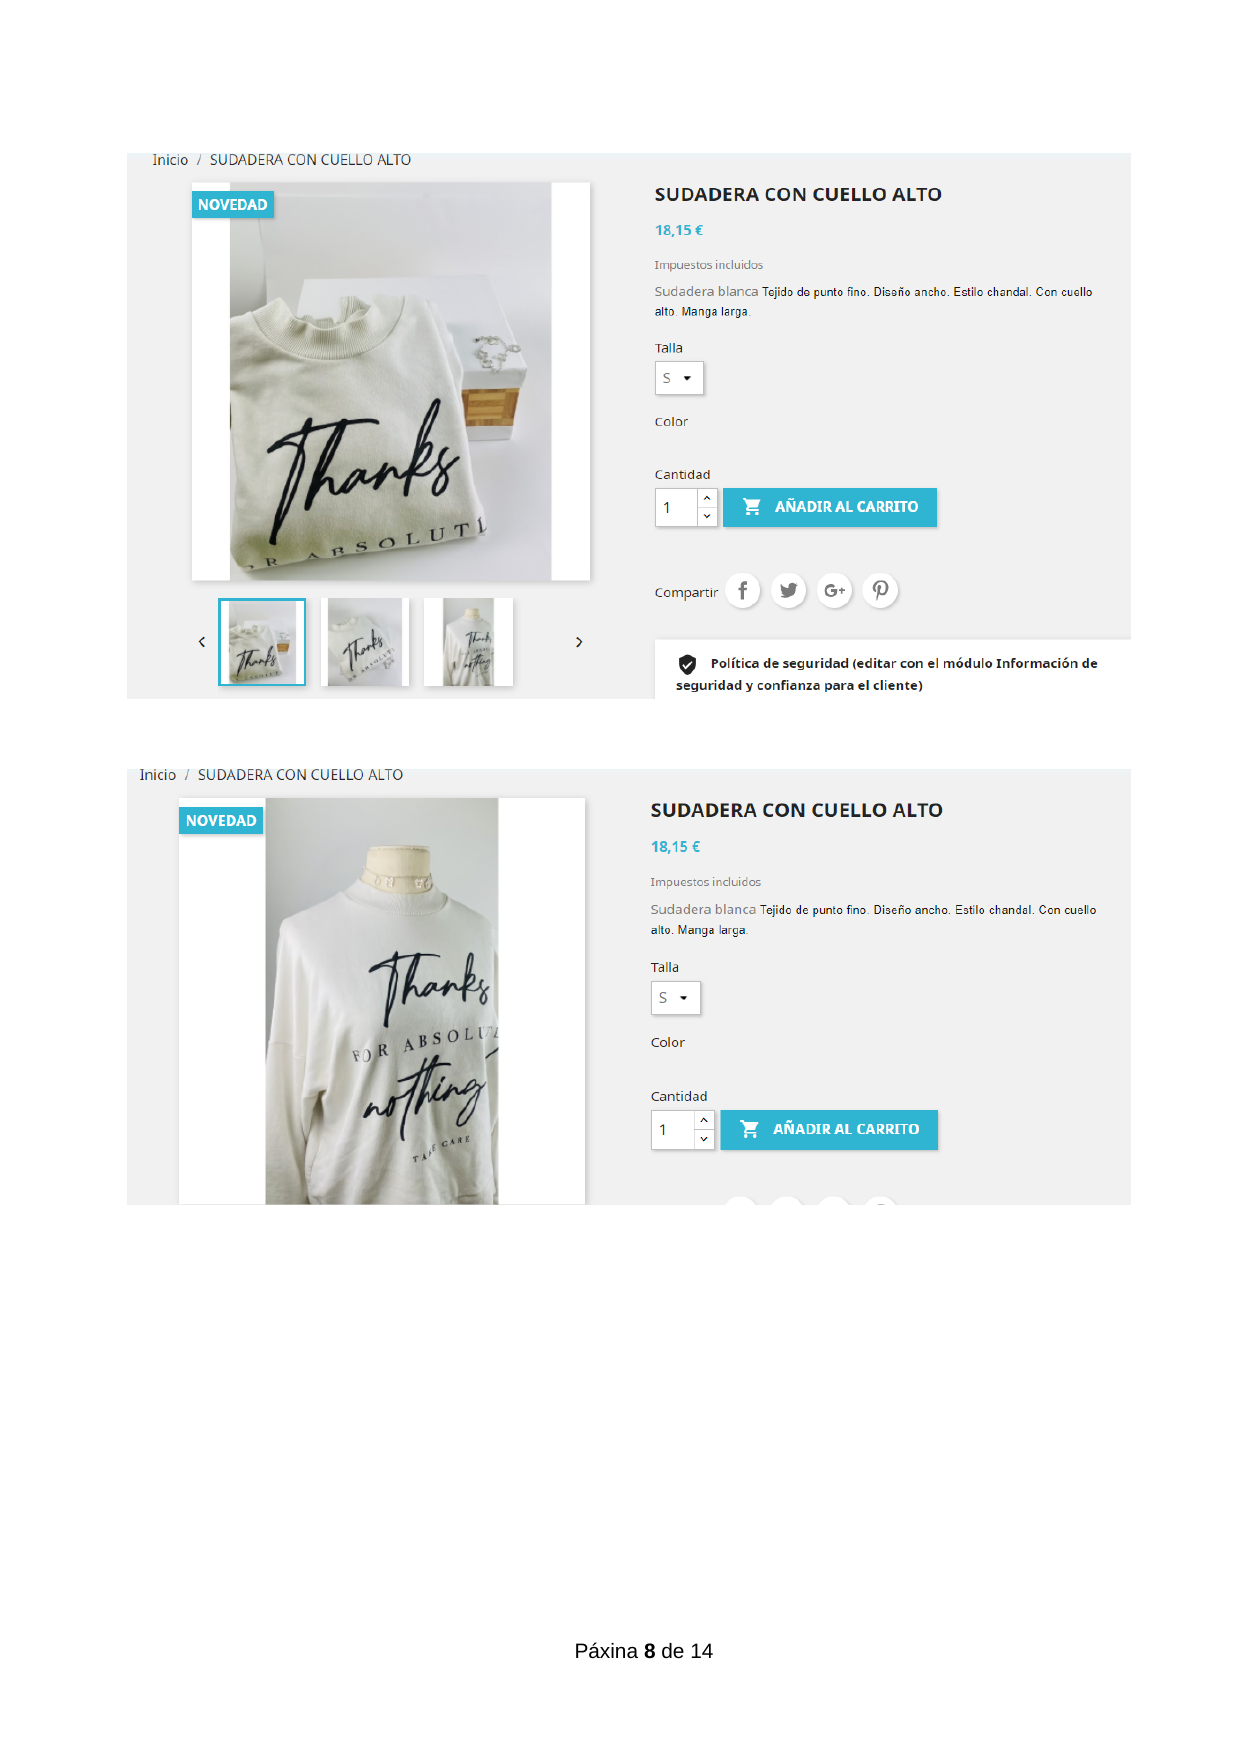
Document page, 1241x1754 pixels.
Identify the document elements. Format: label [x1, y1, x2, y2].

picture [127, 769, 1131, 1205]
picture [127, 153, 1131, 699]
